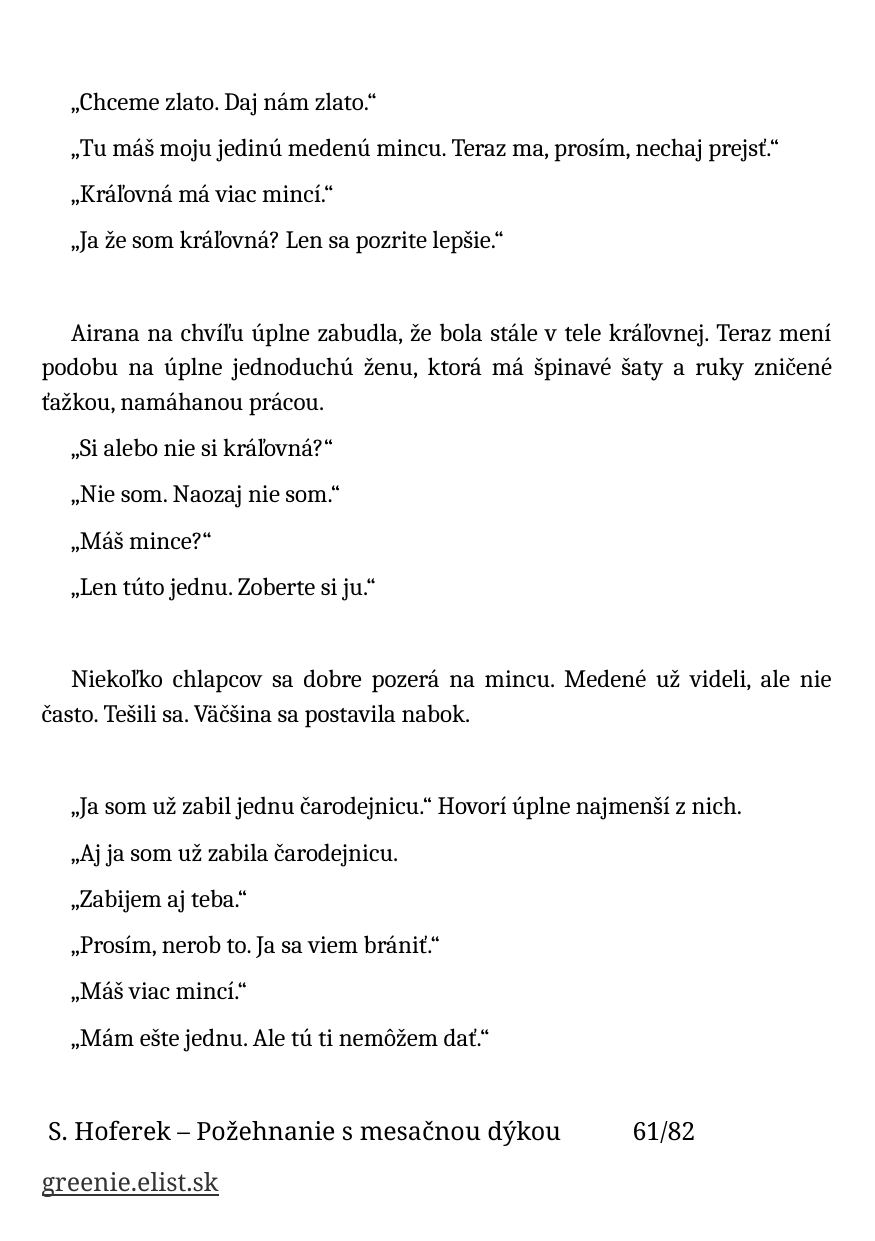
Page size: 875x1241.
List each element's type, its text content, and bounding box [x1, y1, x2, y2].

text „Nie som. Naozaj nie som.“ [41, 480, 833, 509]
text „Kráľovná má viac mincí.“ [41, 180, 833, 209]
text „Prosím, nerob to. Ja sa viem brániť.“ [41, 931, 833, 960]
text „Len túto jednu. Zoberte si ju.“ [41, 573, 833, 602]
text „Zabijem aj teba.“ [41, 885, 833, 913]
text „Ja že som kráľovná? Len sa pozrite lepšie.“ [41, 226, 833, 255]
text „Si alebo nie si kráľovná?“ [41, 434, 833, 463]
text „Máš viac mincí.“ [41, 977, 833, 1006]
text „Chceme zlato. Daj nám zlato.“ [41, 88, 833, 116]
text Niekoľko chlapcov sa dobre pozerá na mincu. Medené už videli, ale nie často. Tešili sa. Väčšina sa postavila nabok. [41, 665, 833, 728]
text „Aj ja som už zabila čarodejnicu. [41, 838, 833, 867]
text „Tu máš moju jedinú medenú mincu. Teraz ma, prosím, nechaj prejsť.“ [41, 134, 833, 163]
text „Ja som už zabil jednu čarodejnicu.“ Hovorí úplne najmenší z nich. [41, 792, 833, 821]
text „Mám ešte jednu. Ale tú ti nemôžem dať.“ [41, 1023, 833, 1052]
text „Máš mince?“ [41, 527, 833, 555]
text Airana na chvíľu úplne zabudla, že bola stále v tele kráľovnej. Teraz mení podobu na úplne jednoduchú ženu, ktorá má špinavé šaty a ruky zničené ťažkou, namáhanou prácou. [41, 319, 833, 417]
